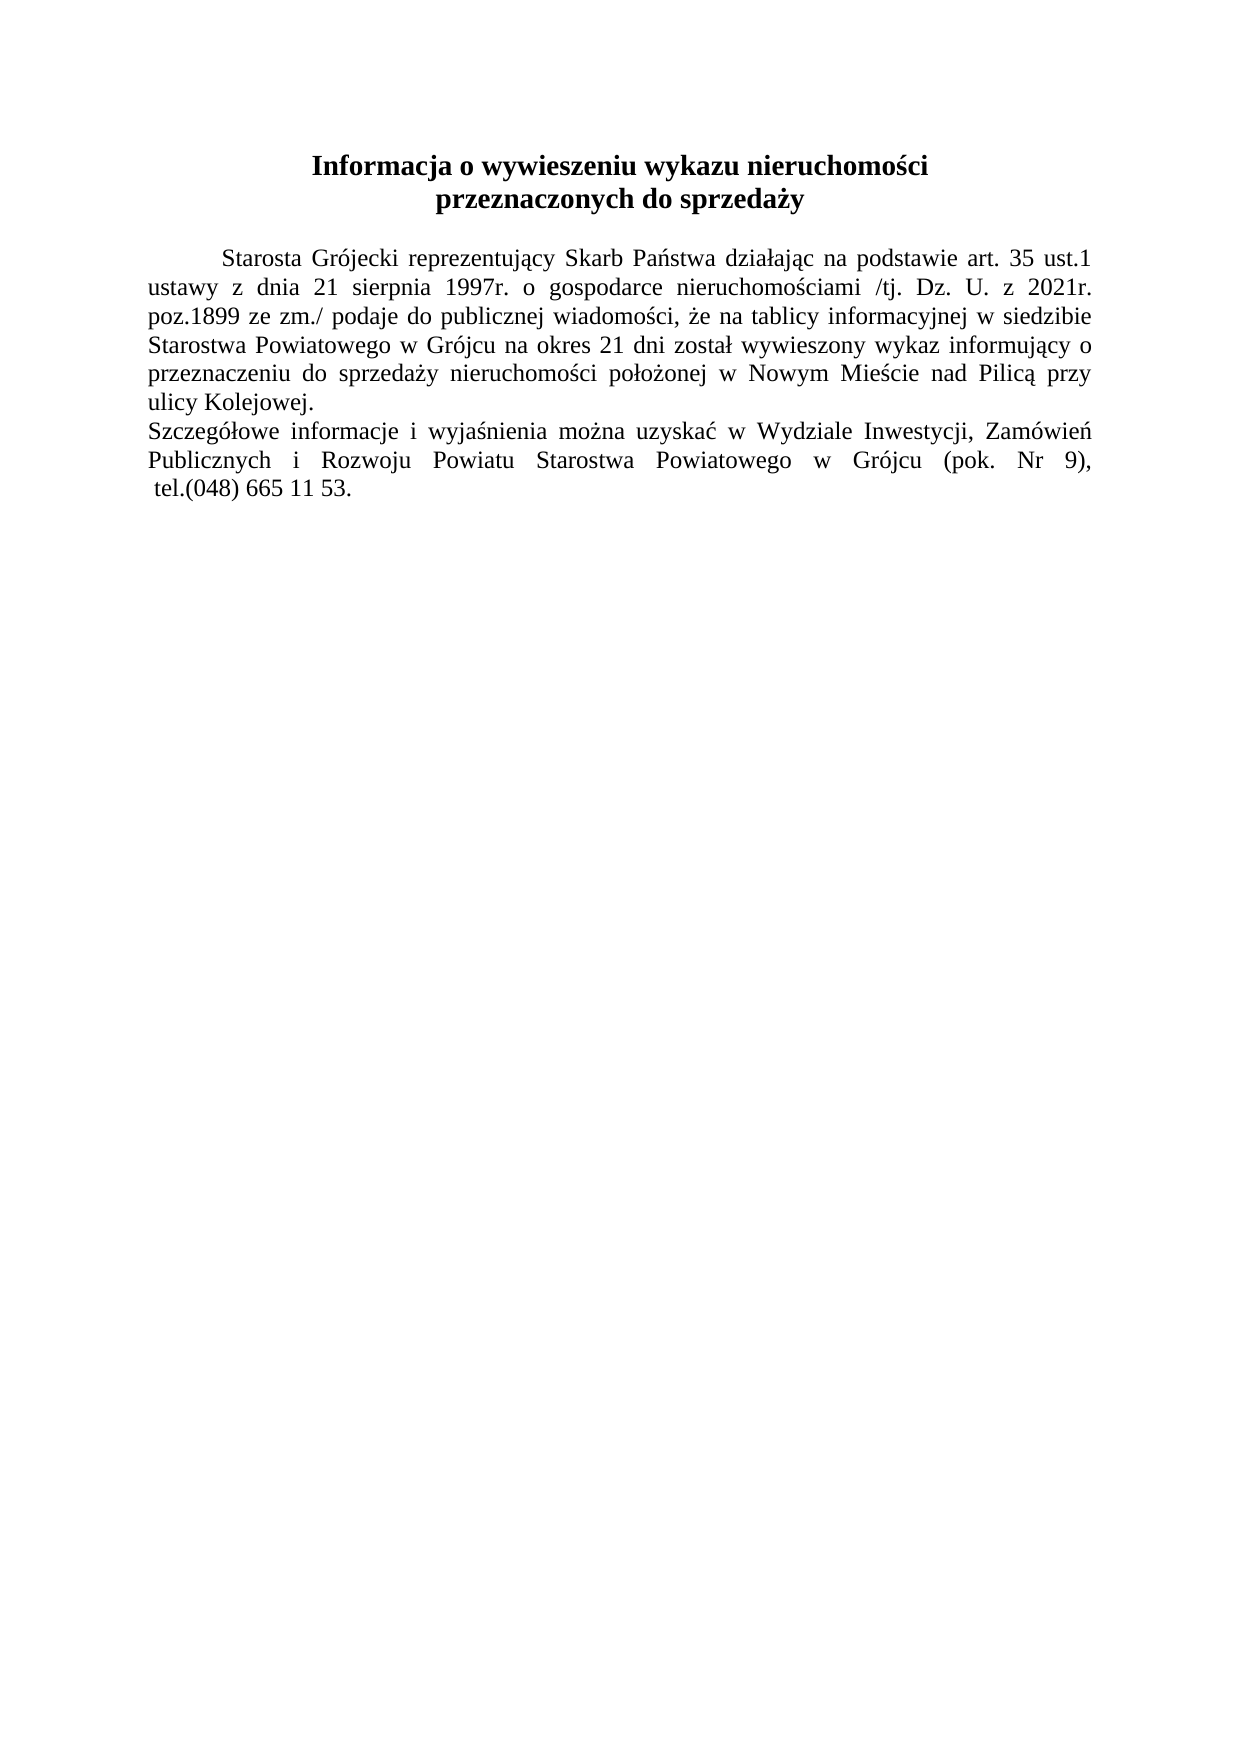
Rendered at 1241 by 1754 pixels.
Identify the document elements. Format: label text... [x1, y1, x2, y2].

text Informacja o wywieszeniu wykazu nieruchomości [148, 148, 1093, 181]
text Szczegółowe informacje i wyjaśnienia można uzyskać w Wydziale Inwestycji, Zamówień Publicznych i Rozwoju Powiatu Starostwa Powiatowego w Grójcu (pok. Nr 9), tel.(048) 665 11 53. [148, 416, 1093, 502]
text przeznaczonych do sprzedaży [148, 181, 1093, 215]
text Starosta Grójecki reprezentujący Skarb Państwa działając na podstawie art. 35 ust.1 ustawy z dnia 21 sierpnia 1997r. o gospodarce nieruchomościami /tj. Dz. U. z 2021r. poz.1899 ze zm./ podaje do publicznej wiadomości, że na tablicy informacyjnej w siedzibie Starostwa Powiatowego w Grójcu na okres 21 dni został wywieszony wykaz informujący o przeznaczeniu do sprzedaży nieruchomości położonej w Nowym Mieście nad Pilicą przy ulicy Kolejowej. [148, 243, 1093, 416]
